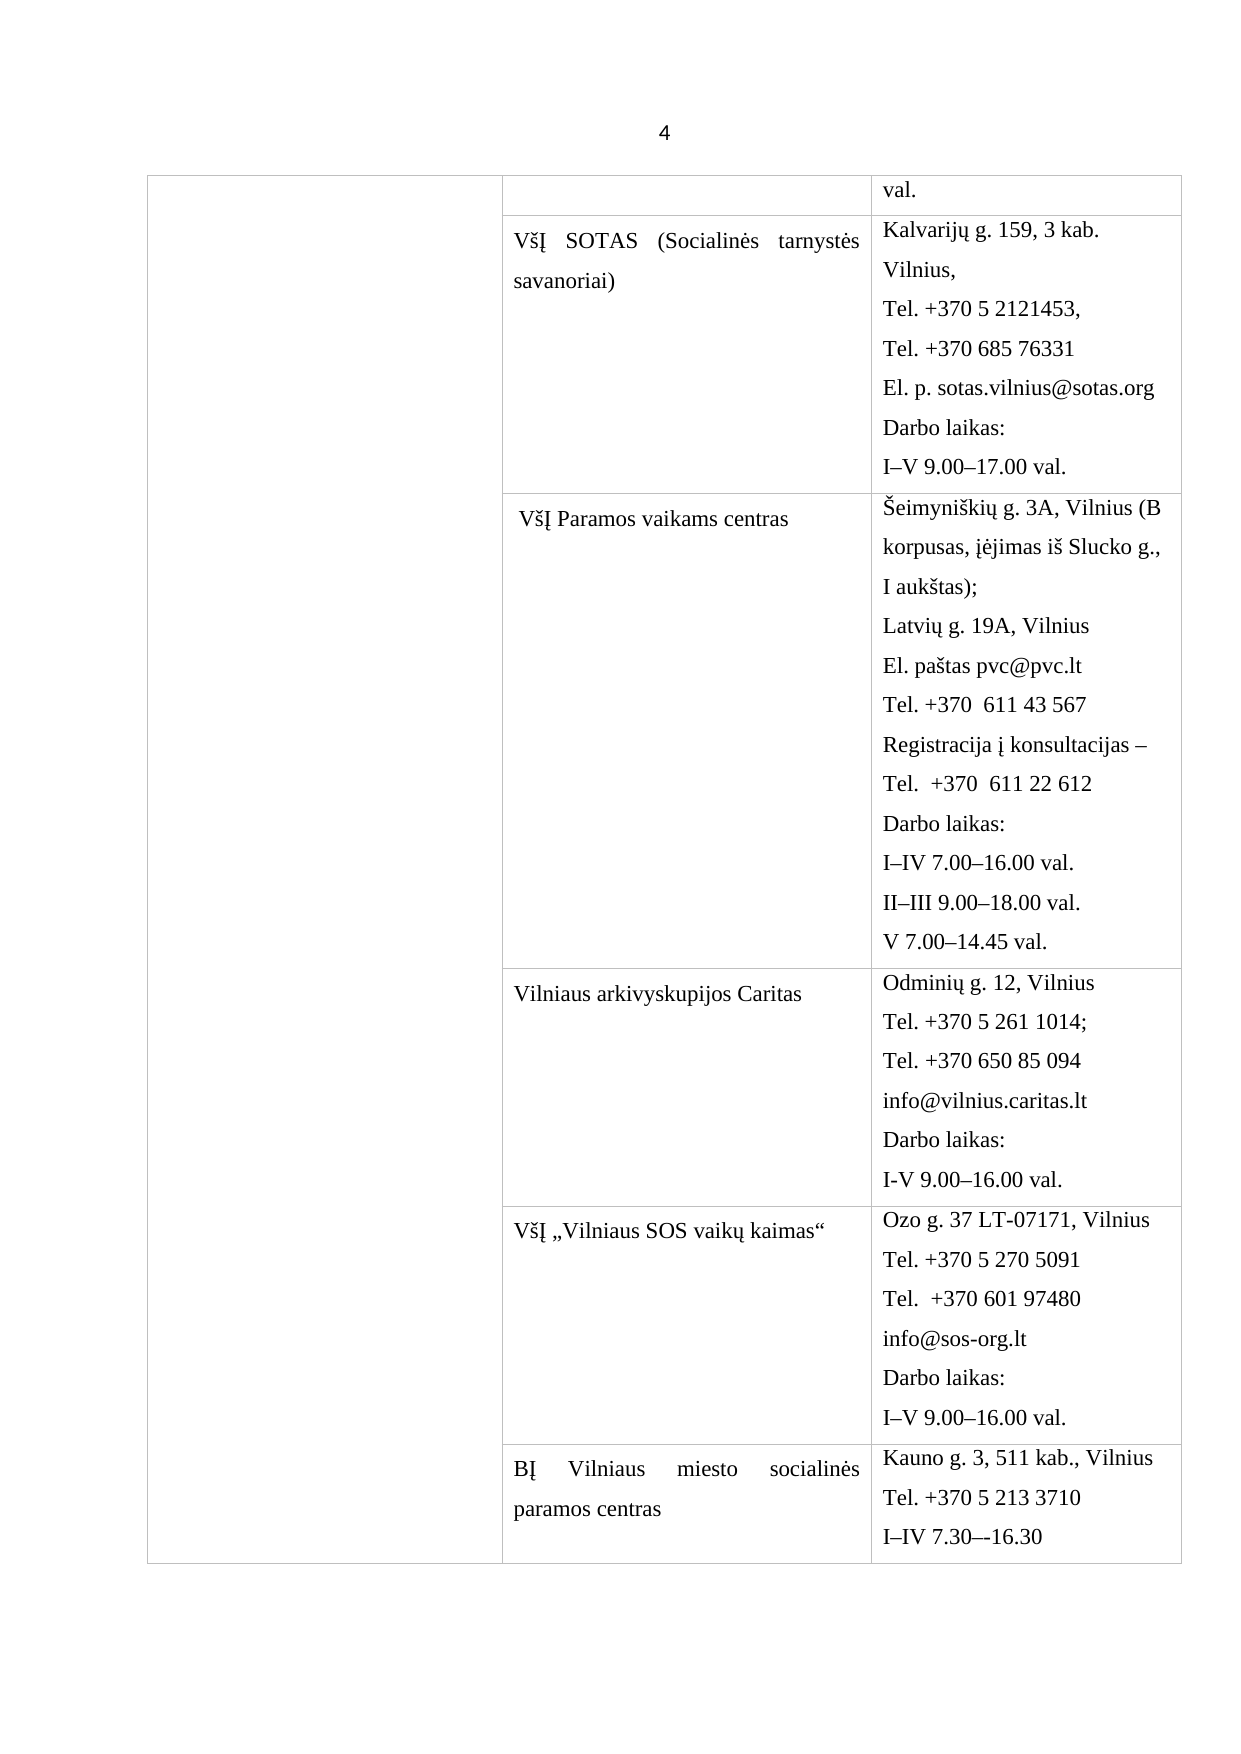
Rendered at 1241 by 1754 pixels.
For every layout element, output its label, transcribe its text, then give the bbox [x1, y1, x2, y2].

table_cell BĮ Vilniaus miesto socialinės paramos centras [503, 1445, 871, 1563]
table_cell [503, 176, 871, 215]
table_cell Kalvarijų g. 159, 3 kab. Vilnius, Tel. +370 5 2121453, Tel. +370 685 76331 El. p. sotas.vilnius@sotas.org Darbo laikas: I–V 9.00–17.00 val. [872, 216, 1181, 493]
table_cell [148, 176, 502, 1563]
table_cell Vilniaus arkivyskupijos Caritas [503, 969, 871, 1206]
table_cell VšĮ Paramos vaikams centras [503, 494, 871, 968]
table_cell VšĮ „Vilniaus SOS vaikų kaimas“ [503, 1207, 871, 1443]
table_cell Odminių g. 12, Vilnius Tel. +370 5 261 1014; Tel. +370 650 85 094 info@vilnius.caritas.lt Darbo laikas: I-V 9.00–16.00 val. [872, 969, 1181, 1206]
table_cell Šeimyniškių g. 3A, Vilnius (B korpusas, įėjimas iš Slucko g., I aukštas); Latvių g. 19A, Vilnius El. paštas pvc@pvc.lt Tel. +370 611 43 567 Registracija į konsultacijas – Tel. +370 611 22 612 Darbo laikas: I–IV 7.00–16.00 val. II–III 9.00–18.00 val. V 7.00–14.45 val. [872, 494, 1181, 968]
table_cell Ozo g. 37 LT-07171, Vilnius Tel. +370 5 270 5091 Tel. +370 601 97480 info@sos-org.lt Darbo laikas: I–V 9.00–16.00 val. [872, 1207, 1181, 1443]
table_cell VšĮ SOTAS (Socialinės tarnystės savanoriai) [503, 216, 871, 493]
table_cell Kauno g. 3, 511 kab., Vilnius Tel. +370 5 213 3710 I–IV 7.30–-16.30 [872, 1445, 1181, 1563]
table_cell val. [872, 176, 1181, 215]
